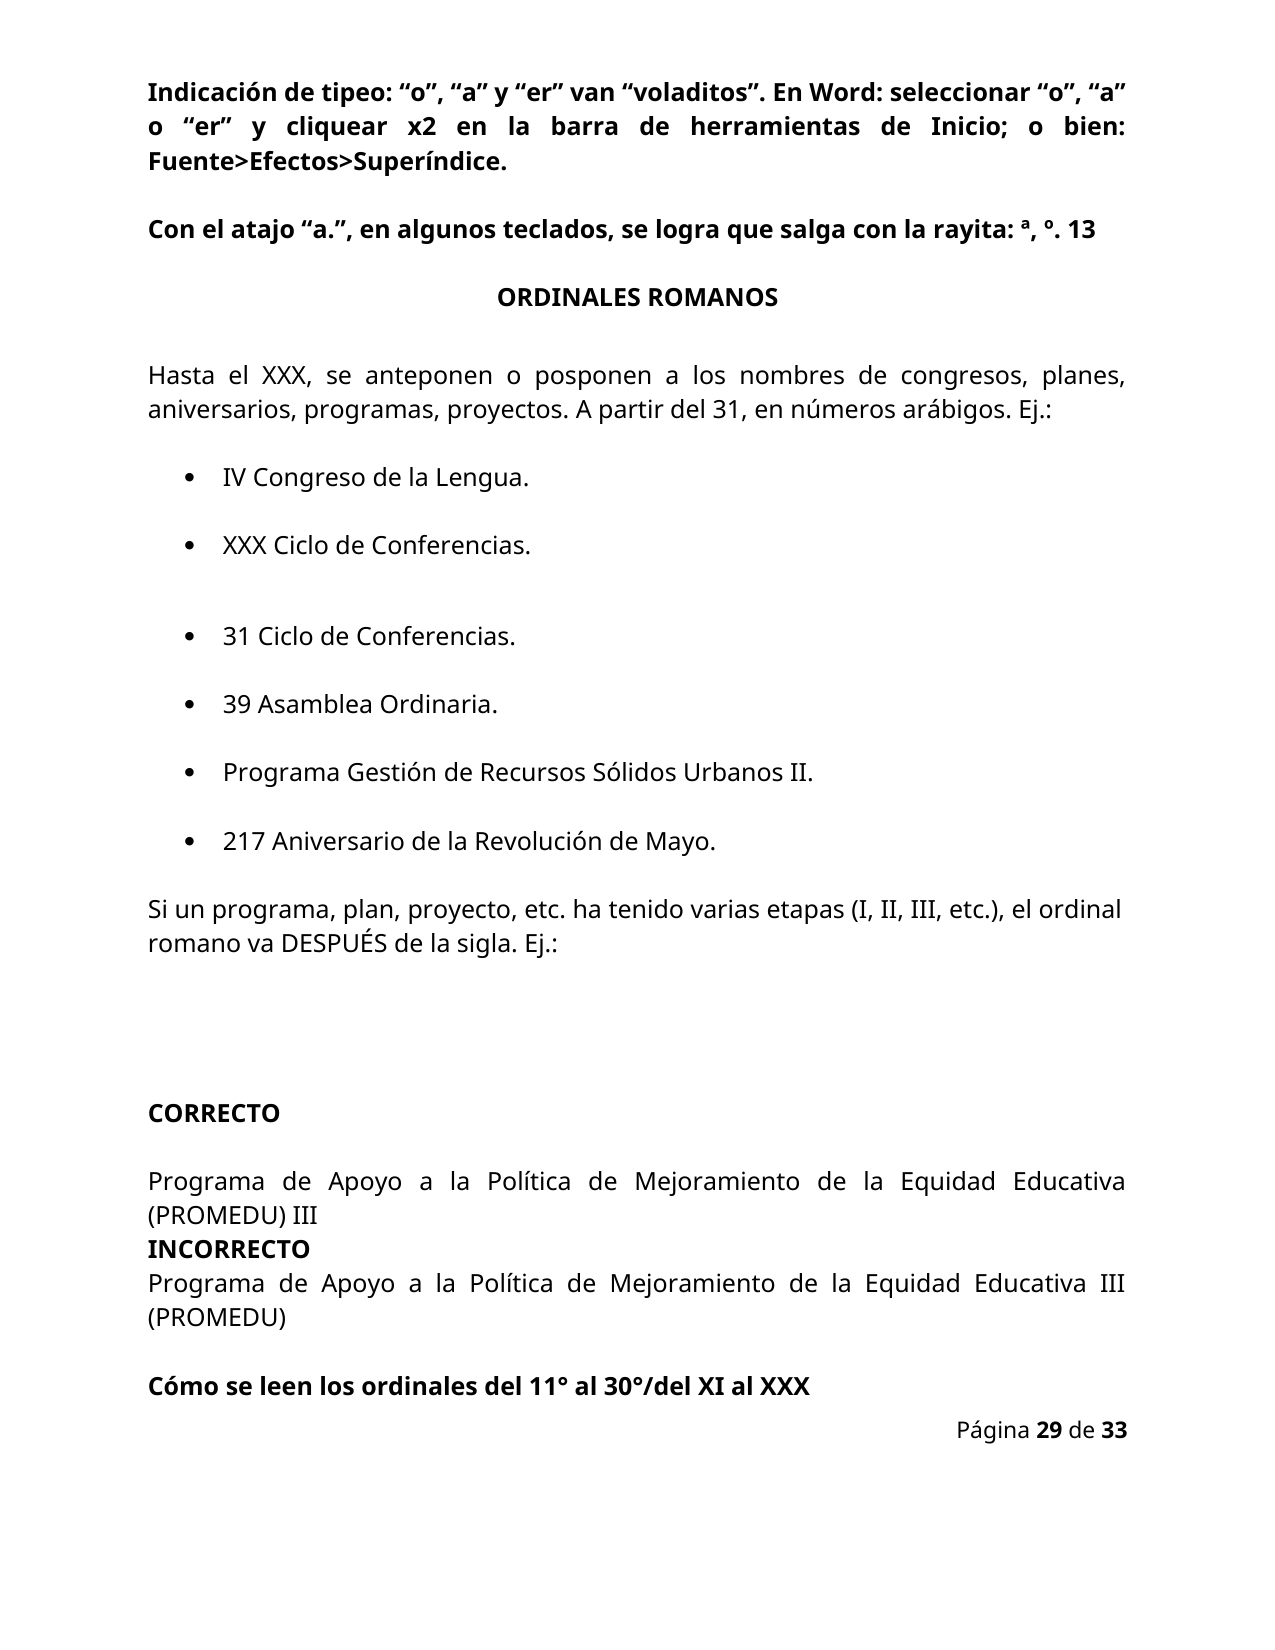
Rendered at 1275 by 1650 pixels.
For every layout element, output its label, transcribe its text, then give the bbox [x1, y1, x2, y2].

list 39 Asamblea Ordinaria. [185, 687, 1127, 721]
text Cómo se leen los ordinales del 11° al 30°/del XI al XXX [148, 1368, 1127, 1402]
text Programa de Apoyo a la Política de Mejoramiento de la Equidad Educativa (PROMEDU) III [148, 1164, 1127, 1232]
text Con el atajo “a.”, en algunos teclados, se logra que salga con la rayita: ª, º. 13 [148, 211, 1127, 245]
text ORDINALES ROMANOS [148, 279, 1127, 313]
list IV Congreso de la Lengua. [185, 460, 1127, 494]
text Hasta el XXX, se anteponen o posponen a los nombres de congresos, planes, aniversarios, programas, proyectos. A partir del 31, en números arábigos. Ej.: [148, 358, 1127, 426]
list Programa Gestión de Recursos Sólidos Urbanos II. [185, 755, 1127, 789]
text INCORRECTO [148, 1232, 1127, 1266]
list XXX Ciclo de Conferencias. [185, 528, 1127, 562]
text Si un programa, plan, proyecto, etc. ha tenido varias etapas (I, II, III, etc.), el ordinal romano va DESPUÉS de la sigla. Ej.: [148, 891, 1127, 959]
list 217 Aniversario de la Revolución de Mayo. [185, 823, 1127, 857]
text CORRECTO [148, 1096, 1127, 1130]
text Indicación de tipeo: “o”, “a” y “er” van “voladitos”. En Word: seleccionar “o”, “a” o “er” y cliquear x2 en la barra de herramientas de Inicio; o bien: Fuente>Efectos>Superíndice. [148, 75, 1127, 177]
text Programa de Apoyo a la Política de Mejoramiento de la Equidad Educativa III (PROMEDU) [148, 1266, 1127, 1334]
list 31 Ciclo de Conferencias. [185, 619, 1127, 653]
